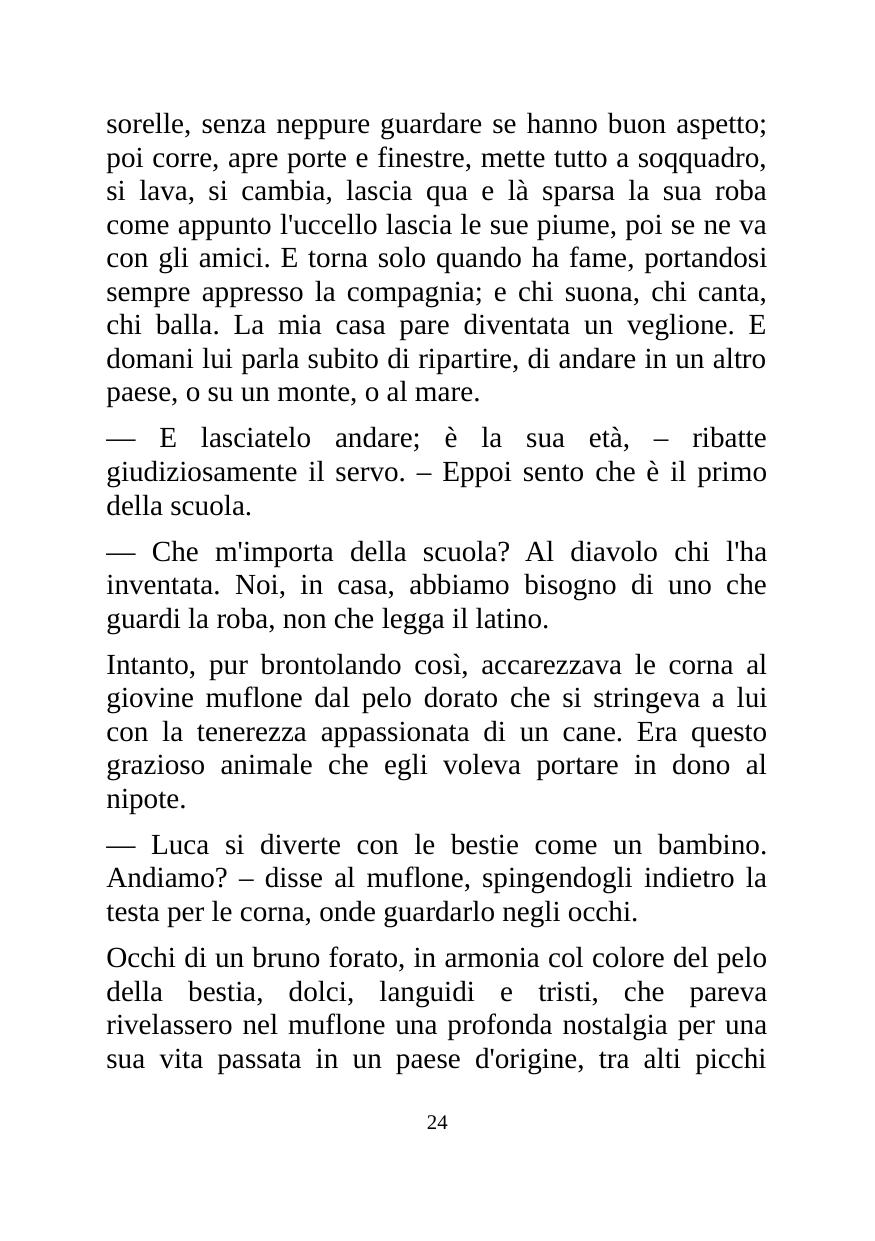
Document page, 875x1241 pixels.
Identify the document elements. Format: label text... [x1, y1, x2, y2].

text — Luca si diverte con le bestie come un bambino. Andiamo? – disse al muflone, spingendogli indietro la testa per le corna, onde guardarlo negli occhi. [106, 827, 768, 928]
text — Che m'importa della scuola? Al diavolo chi l'ha inventata. Noi, in casa, abbiamo bisogno di uno che guardi la roba, non che legga il latino. [106, 534, 768, 634]
text Intanto, pur brontolando così, accarezzava le corna al giovine muflone dal pelo dorato che si stringeva a lui con la tenerezza appassionata di un cane. Era questo grazioso animale che egli voleva portare in dono al nipote. [106, 647, 768, 814]
text Occhi di un bruno forato, in armonia col colore del pelo della bestia, dolci, languidi e tristi, che pareva rivelassero nel muflone una profonda nostalgia per una sua vita passata in un paese d'origine, tra alti picchi [106, 940, 768, 1074]
text — E lasciatelo andare; è la sua età, – ribatte giudiziosamente il servo. – Eppoi sento che è il primo della scuola. [106, 421, 768, 521]
text sorelle, senza neppure guardare se hanno buon aspetto; poi corre, apre porte e finestre, mette tutto a soqquadro, si lava, si cambia, lascia qua e là sparsa la sua roba come appunto l'uccello lascia le sue piume, poi se ne va con gli amici. E torna solo quando ha fame, portandosi sempre appresso la compagnia; e chi suona, chi canta, chi balla. La mia casa pare diventata un veglione. E domani lui parla subito di ripartire, di andare in un altro paese, o su un monte, o al mare. [106, 106, 768, 408]
